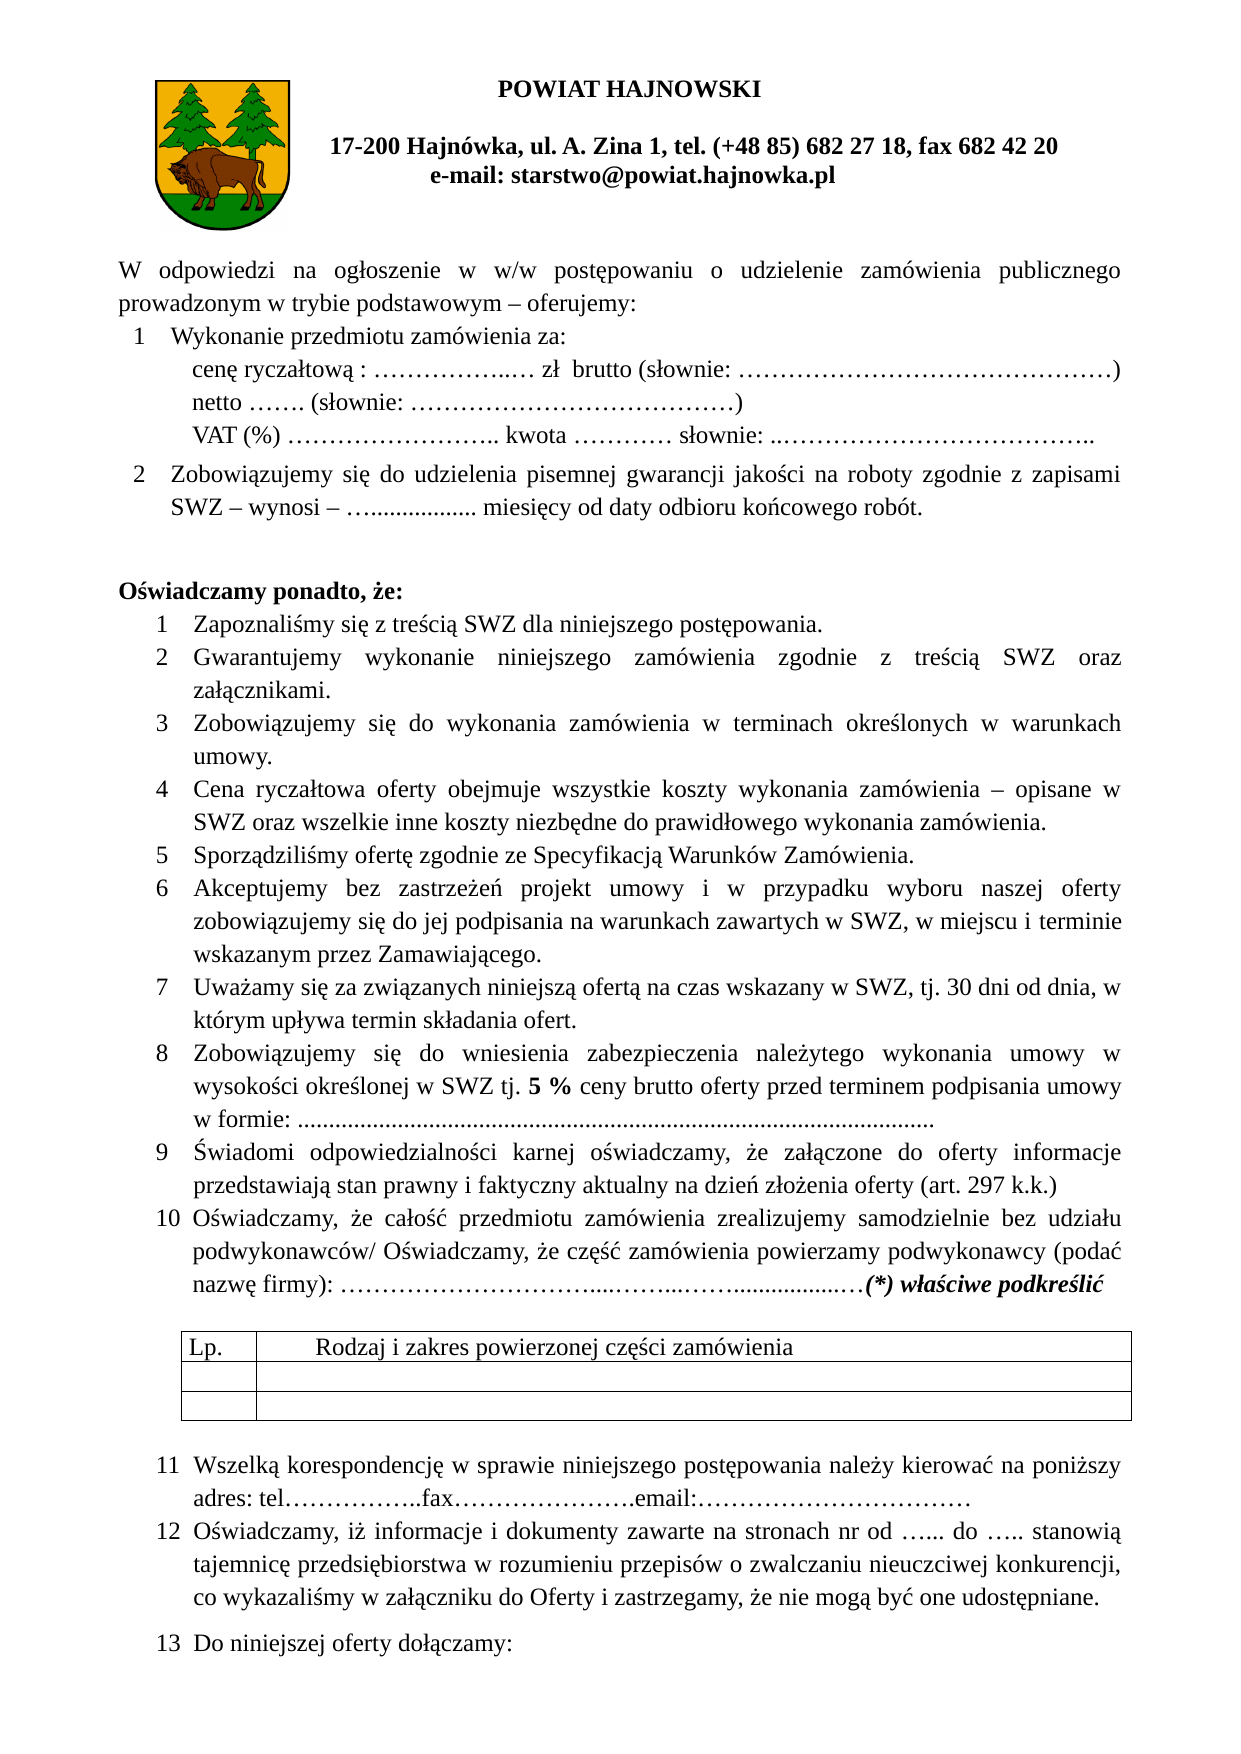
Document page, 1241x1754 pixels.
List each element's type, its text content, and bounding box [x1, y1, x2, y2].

list Wszelką korespondencję w sprawie niniejszego postępowania należy kierować na poniższy adres: tel……………..fax………………….email:…………………………… [156, 1450, 1122, 1512]
list Uważamy się za związanych niniejszą ofertą na czas wskazany w SWZ, tj. 30 dni od dnia, w którym upływa termin składania ofert. [156, 972, 1122, 1034]
list netto ……. (słownie: …………………………………) [192, 387, 1122, 416]
table_cell [257, 1362, 1131, 1391]
table_header Lp. [182, 1332, 256, 1361]
table_cell [182, 1362, 256, 1391]
list cenę ryczałtową : ……………..… zł brutto (słownie: ………………………………………) [192, 354, 1122, 383]
list Zobowiązujemy się do udzielenia pisemnej gwarancji jakości na roboty zgodnie z zapisami SWZ – wynosi – …................. miesięcy od daty odbioru końcowego robót. [133, 459, 1122, 521]
list Zapoznaliśmy się z treścią SWZ dla niniejszego postępowania. [156, 609, 1122, 637]
list Gwarantujemy wykonanie niniejszego zamówienia zgodnie z treścią SWZ oraz załącznikami. [156, 642, 1122, 703]
list Świadomi odpowiedzialności karnej oświadczamy, że załączone do oferty informacje przedstawiają stan prawny i faktyczny aktualny na dzień złożenia oferty (art. 297 k.k.) [156, 1137, 1122, 1199]
text W odpowiedzi na ogłoszenie w w/w postępowaniu o udzielenie zamówienia publicznego prowadzonym w trybie podstawowym – oferujemy: [118, 255, 1122, 317]
table_cell [257, 1392, 1131, 1420]
list Wykonanie przedmiotu zamówienia za: [133, 321, 1122, 349]
list Zobowiązujemy się do wniesienia zabezpieczenia należytego wykonania umowy w wysokości określonej w SWZ tj. 5 % ceny brutto oferty przed terminem podpisania umowy w formie: ...................................................................................................... [156, 1038, 1122, 1133]
list Oświadczamy, że całość przedmiotu zamówienia zrealizujemy samodzielnie bez udziału podwykonawców/ Oświadczamy, że część zamówienia powierzamy podwykonawcy (podać nazwę firmy): …………………………....……...…….................…(*) właściwe podkreślić [155, 1203, 1122, 1298]
table_cell [182, 1392, 256, 1420]
list Cena ryczałtowa oferty obejmuje wszystkie koszty wykonania zamówienia – opisane w SWZ oraz wszelkie inne koszty niezbędne do prawidłowego wykonania zamówienia. [156, 774, 1122, 836]
list Do niniejszej oferty dołączamy: [156, 1628, 1122, 1656]
list Sporządziliśmy ofertę zgodnie ze Specyfikacją Warunków Zamówienia. [156, 840, 1122, 869]
table_header Rodzaj i zakres powierzonej części zamówienia [257, 1332, 1131, 1361]
list Zobowiązujemy się do wykonania zamówienia w terminach określonych w warunkach umowy. [156, 708, 1122, 769]
list Akceptujemy bez zastrzeżeń projekt umowy i w przypadku wyboru naszej oferty zobowiązujemy się do jej podpisania na warunkach zawartych w SWZ, w miejscu i terminie wskazanym przez Zamawiającego. [156, 873, 1122, 968]
text Oświadczamy ponadto, że: [118, 576, 1122, 604]
list Oświadczamy, iż informacje i dokumenty zawarte na stronach nr od …... do ….. stanowią tajemnicę przedsiębiorstwa w rozumieniu przepisów o zwalczaniu nieuczciwej konkurencji, co wykazaliśmy w załączniku do Oferty i zastrzegamy, że nie mogą być one udostępniane. [156, 1516, 1122, 1611]
list VAT (%) …………………….. kwota ………… słownie: ..……………………………….. [192, 420, 1122, 449]
